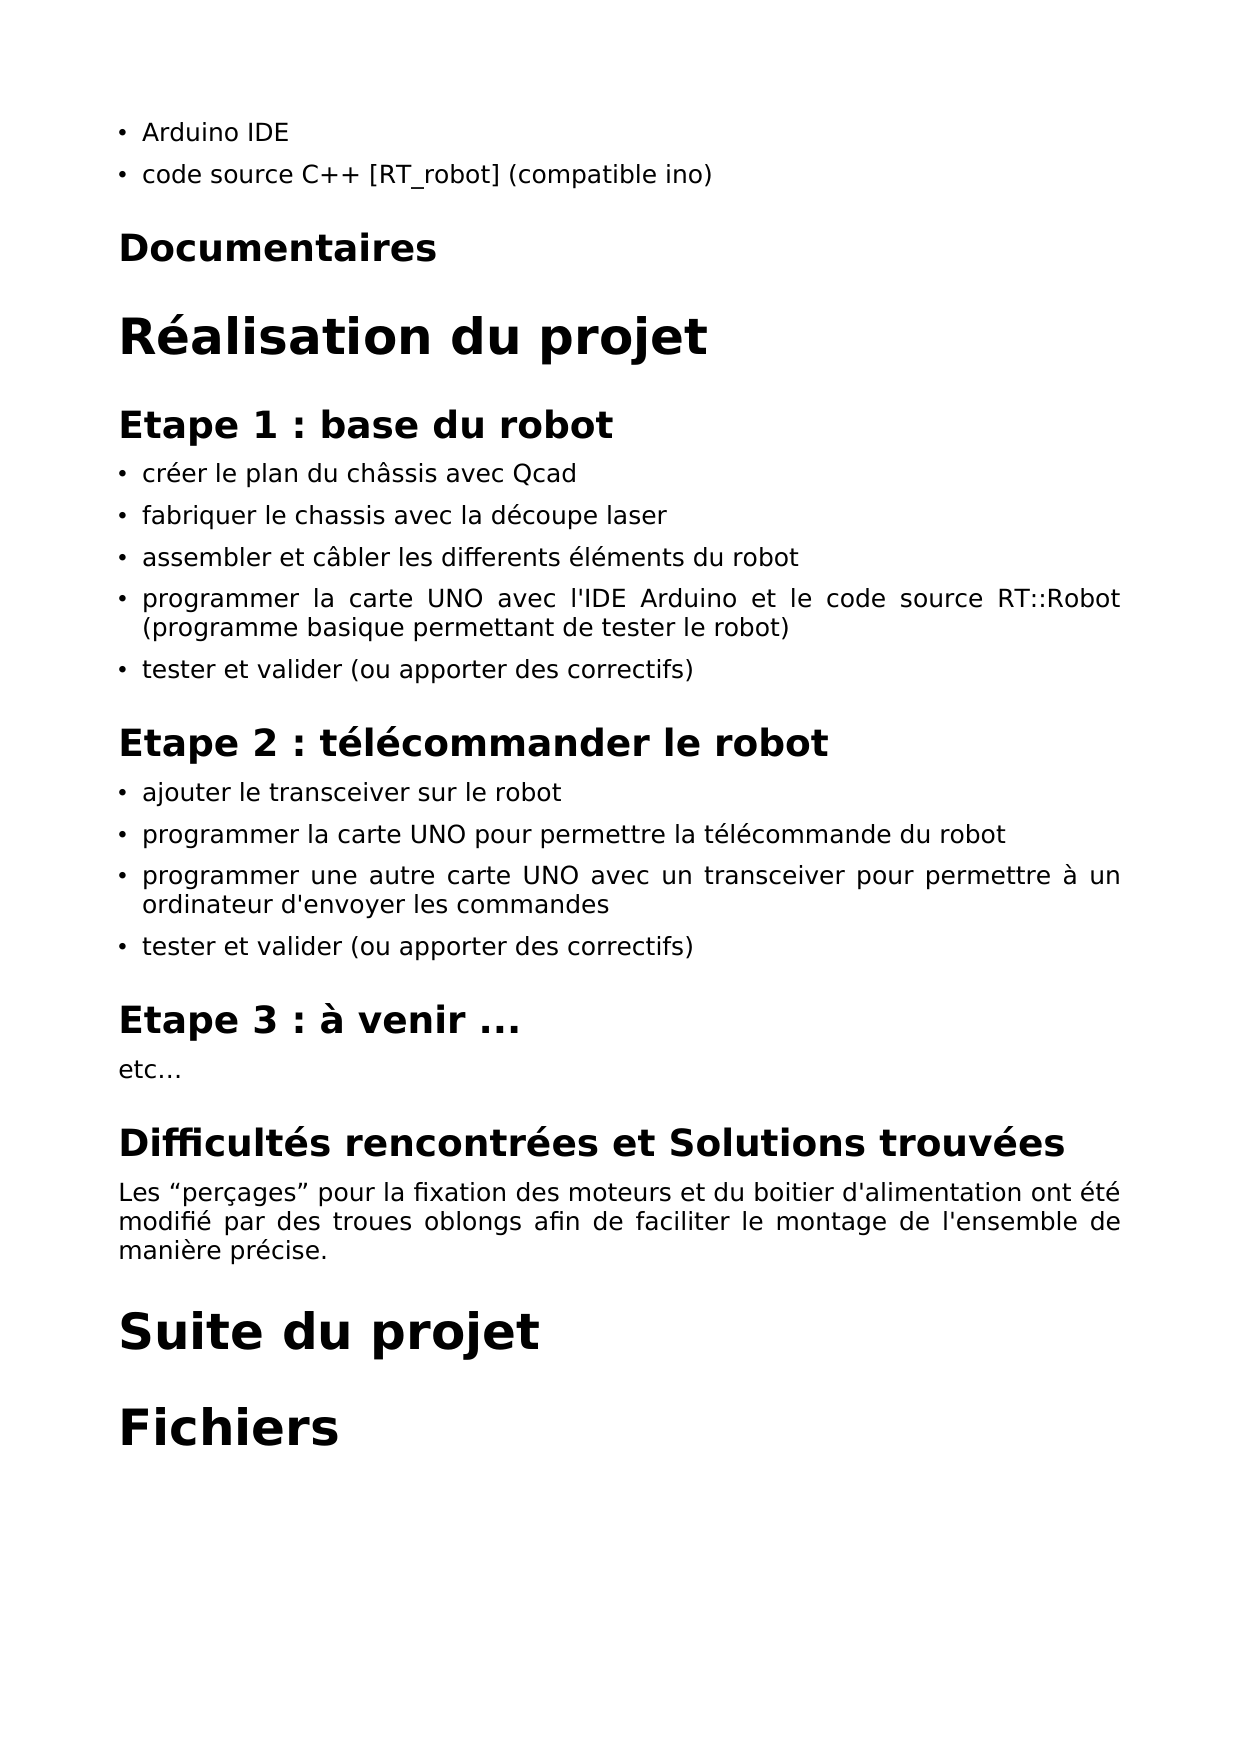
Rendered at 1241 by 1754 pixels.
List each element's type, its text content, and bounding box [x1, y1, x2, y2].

subtitle Etape 2 : télécommander le robot [118, 722, 1122, 766]
text Les “perçages” pour la fixation des moteurs et du boitier d'alimentation ont été modifié par des troues oblongs afin de faciliter le montage de l'ensemble de manière précise. [118, 1178, 1122, 1265]
list code source C++ [RT_robot] (compatible ino) [118, 160, 1122, 189]
subtitle Suite du projet [118, 1303, 1122, 1361]
list programmer une autre carte UNO avec un transceiver pour permettre à un ordinateur d'envoyer les commandes [118, 861, 1122, 920]
list programmer la carte UNO avec l'IDE Arduino et le code source RT::Robot (programme basique permettant de tester le robot) [118, 584, 1122, 643]
list fabriquer le chassis avec la découpe laser [118, 501, 1122, 530]
list Arduino IDE [118, 118, 1122, 147]
subtitle Documentaires [118, 226, 1122, 270]
subtitle Difficultés rencontrées et Solutions trouvées [118, 1122, 1122, 1165]
list tester et valider (ou apporter des correctifs) [118, 932, 1122, 961]
list programmer la carte UNO pour permettre la télécommande du robot [118, 820, 1122, 849]
list assembler et câbler les differents éléments du robot [118, 543, 1122, 572]
subtitle Fichiers [118, 1399, 1122, 1457]
subtitle Etape 1 : base du robot [118, 403, 1122, 447]
list tester et valider (ou apporter des correctifs) [118, 655, 1122, 684]
text etc… [118, 1055, 1122, 1084]
subtitle Etape 3 : à venir ... [118, 999, 1122, 1043]
subtitle Réalisation du projet [118, 308, 1122, 366]
list ajouter le transceiver sur le robot [118, 778, 1122, 807]
list créer le plan du châssis avec Qcad [118, 459, 1122, 489]
